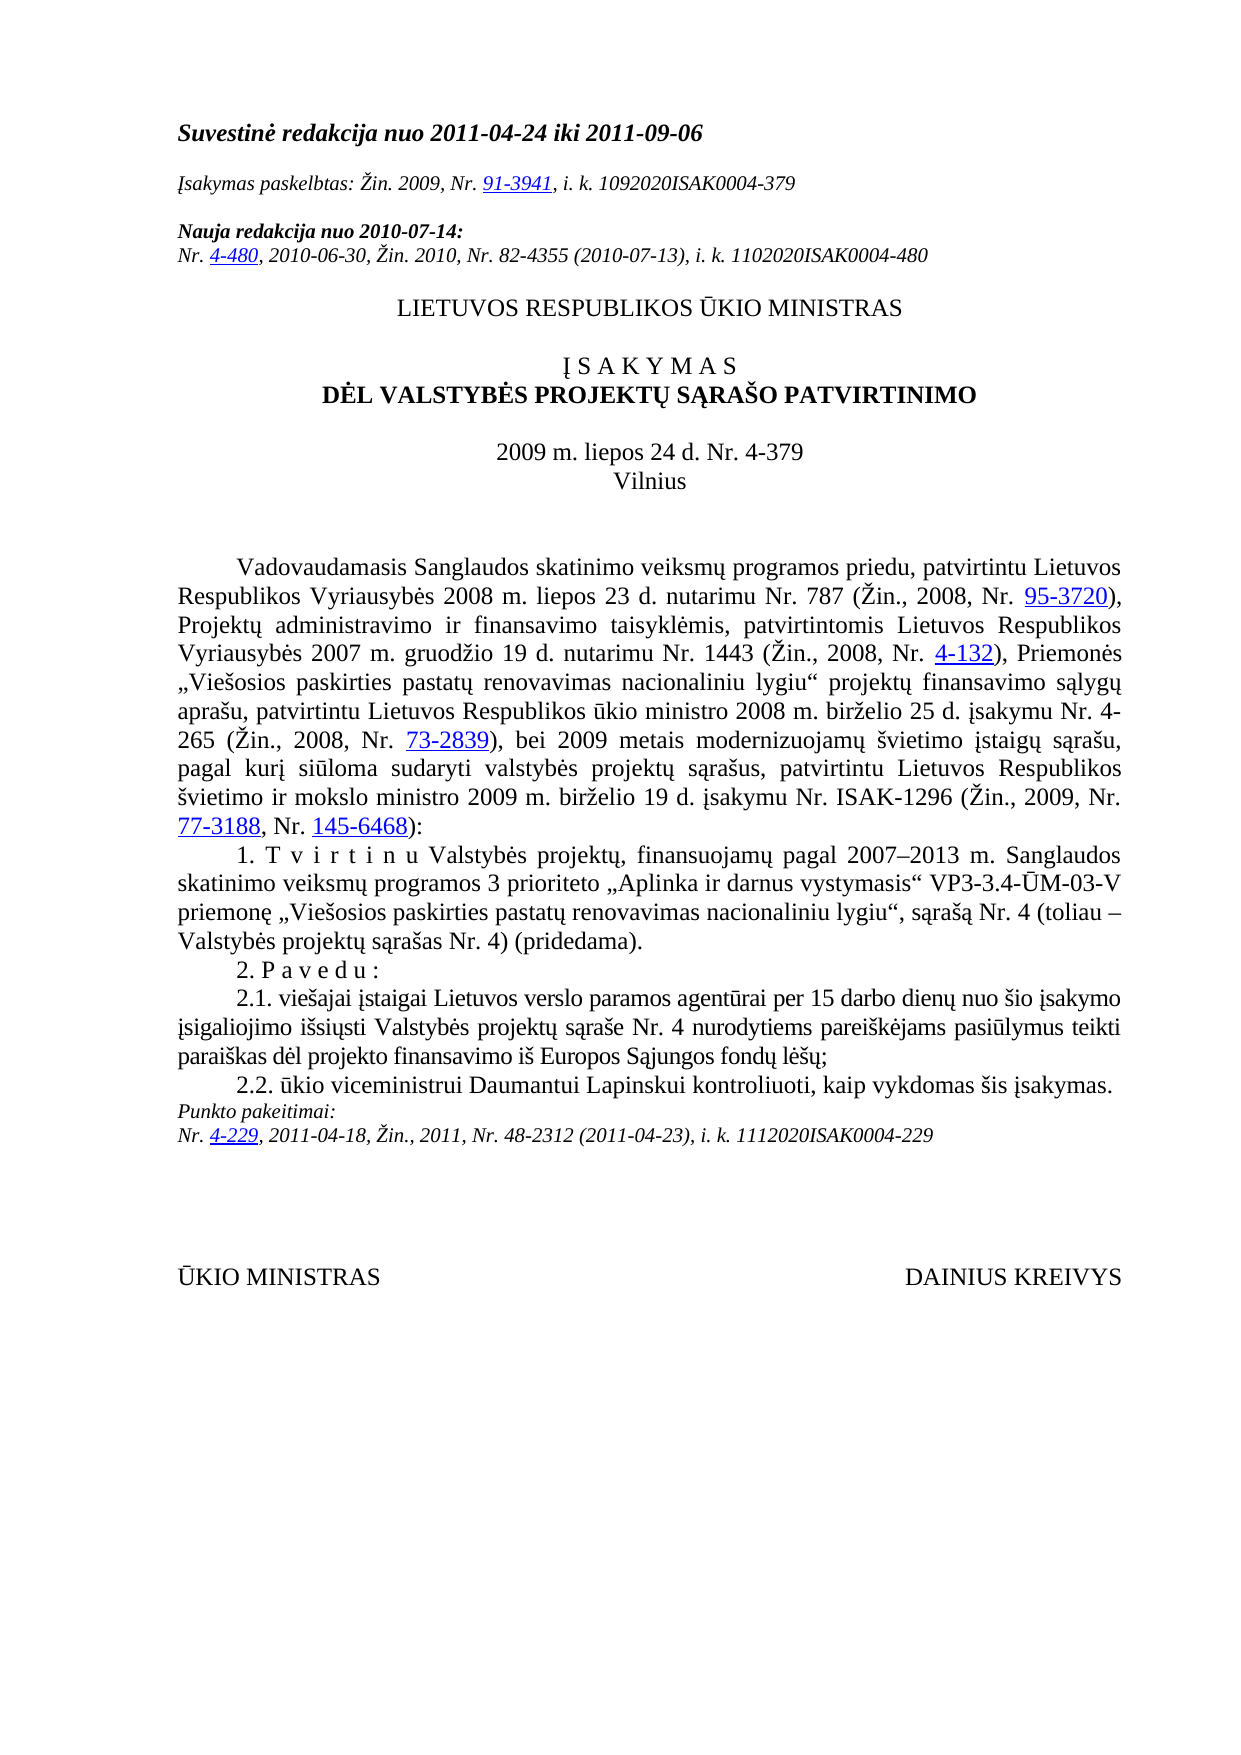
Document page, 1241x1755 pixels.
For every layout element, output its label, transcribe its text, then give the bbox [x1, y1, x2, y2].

text DĖL VALSTYBĖS PROJEKTŲ SĄRAŠO PATVIRTINIMO [177, 380, 1122, 408]
text Nauja redakcija nuo 2010-07-14: [177, 219, 1122, 243]
text Nr. 4-480, 2010-06-30, Žin. 2010, Nr. 82-4355 (2010-07-13), i. k. 1102020ISAK0004-480 [177, 243, 1122, 267]
text Vilnius [177, 466, 1122, 495]
text ĮSAKYMAS [177, 351, 1122, 380]
text 2009 m. liepos 24 d. Nr. 4-379 [177, 437, 1122, 466]
text LIETUVOS RESPUBLIKOS ŪKIO MINISTRAS [177, 293, 1122, 322]
text Vadovaudamasis Sanglaudos skatinimo veiksmų programos priedu, patvirtintu Lietuvos Respublikos Vyriausybės 2008 m. liepos 23 d. nutarimu Nr. 787 (Žin., 2008, Nr. 95-3720), Projektų administravimo ir finansavimo taisyklėmis, patvirtintomis Lietuvos Respublikos Vyriausybės 2007 m. gruodžio 19 d. nutarimu Nr. 1443 (Žin., 2008, Nr. 4-132), Priemonės „Viešosios paskirties pastatų renovavimas nacionaliniu lygiu“ projektų finansavimo sąlygų aprašu, patvirtintu Lietuvos Respublikos ūkio ministro 2008 m. birželio 25 d. įsakymu Nr. 4-265 (Žin., 2008, Nr. 73-2839), bei 2009 metais modernizuojamų švietimo įstaigų sąrašu, pagal kurį siūloma sudaryti valstybės projektų sąrašus, patvirtintu Lietuvos Respublikos švietimo ir mokslo ministro 2009 m. birželio 19 d. įsakymu Nr. ISAK-1296 (Žin., 2009, Nr. 77-3188, Nr. 145-6468): [177, 552, 1122, 840]
text Ūkio ministras Dainius Kreivys [177, 1262, 1122, 1290]
text 1. T v i r t i n u Valstybės projektų, finansuojamų pagal 2007–2013 m. Sanglaudos skatinimo veiksmų programos 3 prioriteto „Aplinka ir darnus vystymasis“ VP3-3.4-ŪM-03-V priemonę „Viešosios paskirties pastatų renovavimas nacionaliniu lygiu“, sąrašą Nr. 4 (toliau – Valstybės projektų sąrašas Nr. 4) (pridedama). [177, 840, 1122, 955]
text 2. P a v e d u : [177, 955, 1122, 983]
text Punkto pakeitimai: [177, 1098, 1122, 1123]
text Įsakymas paskelbtas: Žin. 2009, Nr. 91-3941, i. k. 1092020ISAK0004-379 [177, 171, 1122, 195]
text Suvestinė redakcija nuo 2011-04-24 iki 2011-09-06 [177, 118, 1122, 147]
text Nr. 4-229, 2011-04-18, Žin., 2011, Nr. 48-2312 (2011-04-23), i. k. 1112020ISAK0004-229 [177, 1123, 1122, 1147]
text 2.1. viešajai įstaigai Lietuvos verslo paramos agentūrai per 15 darbo dienų nuo šio įsakymo įsigaliojimo išsiųsti Valstybės projektų sąraše Nr. 4 nurodytiems pareiškėjams pasiūlymus teikti paraiškas dėl projekto finansavimo iš Europos Sąjungos fondų lėšų; [177, 983, 1122, 1070]
text 2.2. ūkio viceministrui Daumantui Lapinskui kontroliuoti, kaip vykdomas šis įsakymas. [177, 1070, 1122, 1098]
